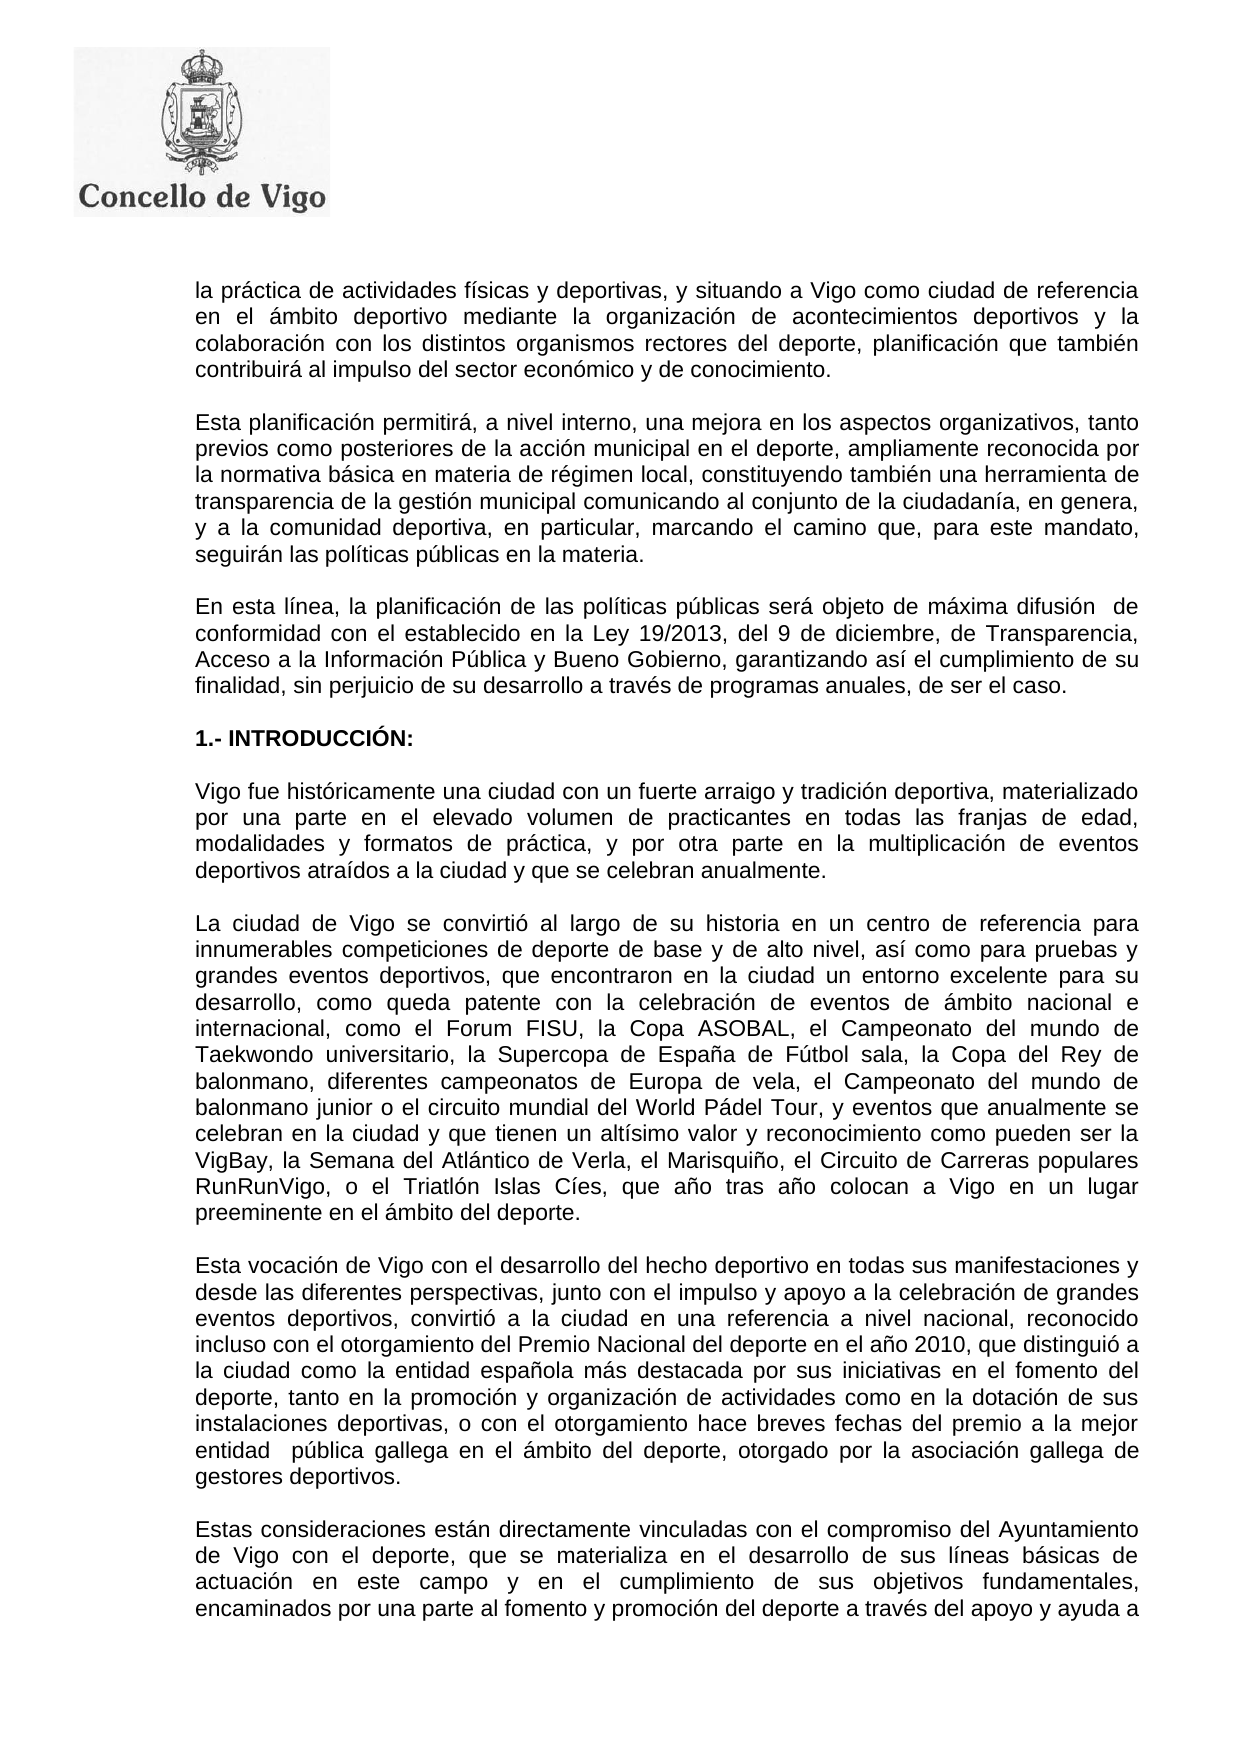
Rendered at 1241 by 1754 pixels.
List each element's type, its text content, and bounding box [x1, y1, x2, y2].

text Estas consideraciones están directamente vinculadas con el compromiso del Ayuntamiento de Vigo con el deporte, que se materializa en el desarrollo de sus líneas básicas de actuación en este campo y en el cumplimiento de sus objetivos fundamentales, encaminados por una parte al fomento y promoción del deporte a través del apoyo y ayuda a [195, 1516, 1140, 1621]
text En esta línea, la planificación de las políticas públicas será objeto de máxima difusión de conformidad con el establecido en la Ley 19/2013, del 9 de diciembre, de Transparencia, Acceso a la Información Pública y Bueno Gobierno, garantizando así el cumplimiento de su finalidad, sin perjuicio de su desarrollo a través de programas anuales, de ser el caso. [195, 593, 1140, 699]
text 1.- INTRODUCCIÓN: [195, 725, 1140, 751]
text Vigo fue históricamente una ciudad con un fuerte arraigo y tradición deportiva, materializado por una parte en el elevado volumen de practicantes en todas las franjas de edad, modalidades y formatos de práctica, y por otra parte en la multiplicación de eventos deportivos atraídos a la ciudad y que se celebran anualmente. [195, 778, 1140, 883]
text Esta vocación de Vigo con el desarrollo del hecho deportivo en todas sus manifestaciones y desde las diferentes perspectivas, junto con el impulso y apoyo a la celebración de grandes eventos deportivos, convirtió a la ciudad en una referencia a nivel nacional, reconocido incluso con el otorgamiento del Premio Nacional del deporte en el año 2010, que distinguió a la ciudad como la entidad española más destacada por sus iniciativas en el fomento del deporte, tanto en la promoción y organización de actividades como en la dotación de sus instalaciones deportivas, o con el otorgamiento hace breves fechas del premio a la mejor entidad pública gallega en el ámbito del deporte, otorgado por la asociación gallega de gestores deportivos. [195, 1252, 1140, 1489]
picture [73, 47, 331, 217]
text La ciudad de Vigo se convirtió al largo de su historia en un centro de referencia para innumerables competiciones de deporte de base y de alto nivel, así como para pruebas y grandes eventos deportivos, que encontraron en la ciudad un entorno excelente para su desarrollo, como queda patente con la celebración de eventos de ámbito nacional e internacional, como el Forum FISU, la Copa ASOBAL, el Campeonato del mundo de Taekwondo universitario, la Supercopa de España de Fútbol sala, la Copa del Rey de balonmano, diferentes campeonatos de Europa de vela, el Campeonato del mundo de balonmano junior o el circuito mundial del World Pádel Tour, y eventos que anualmente se celebran en la ciudad y que tienen un altísimo valor y reconocimiento como pueden ser la VigBay, la Semana del Atlántico de Verla, el Marisquiño, el Circuito de Carreras populares RunRunVigo, o el Triatlón Islas Cíes, que año tras año colocan a Vigo en un lugar preeminente en el ámbito del deporte. [195, 909, 1140, 1226]
text la práctica de actividades físicas y deportivas, y situando a Vigo como ciudad de referencia en el ámbito deportivo mediante la organización de acontecimientos deportivos y la colaboración con los distintos organismos rectores del deporte, planificación que también contribuirá al impulso del sector económico y de conocimiento. [195, 277, 1140, 382]
text Esta planificación permitirá, a nivel interno, una mejora en los aspectos organizativos, tanto previos como posteriores de la acción municipal en el deporte, ampliamente reconocida por la normativa básica en materia de régimen local, constituyendo también una herramienta de transparencia de la gestión municipal comunicando al conjunto de la ciudadanía, en genera, y a la comunidad deportiva, en particular, marcando el camino que, para este mandato, seguirán las políticas públicas en la materia. [195, 409, 1140, 567]
